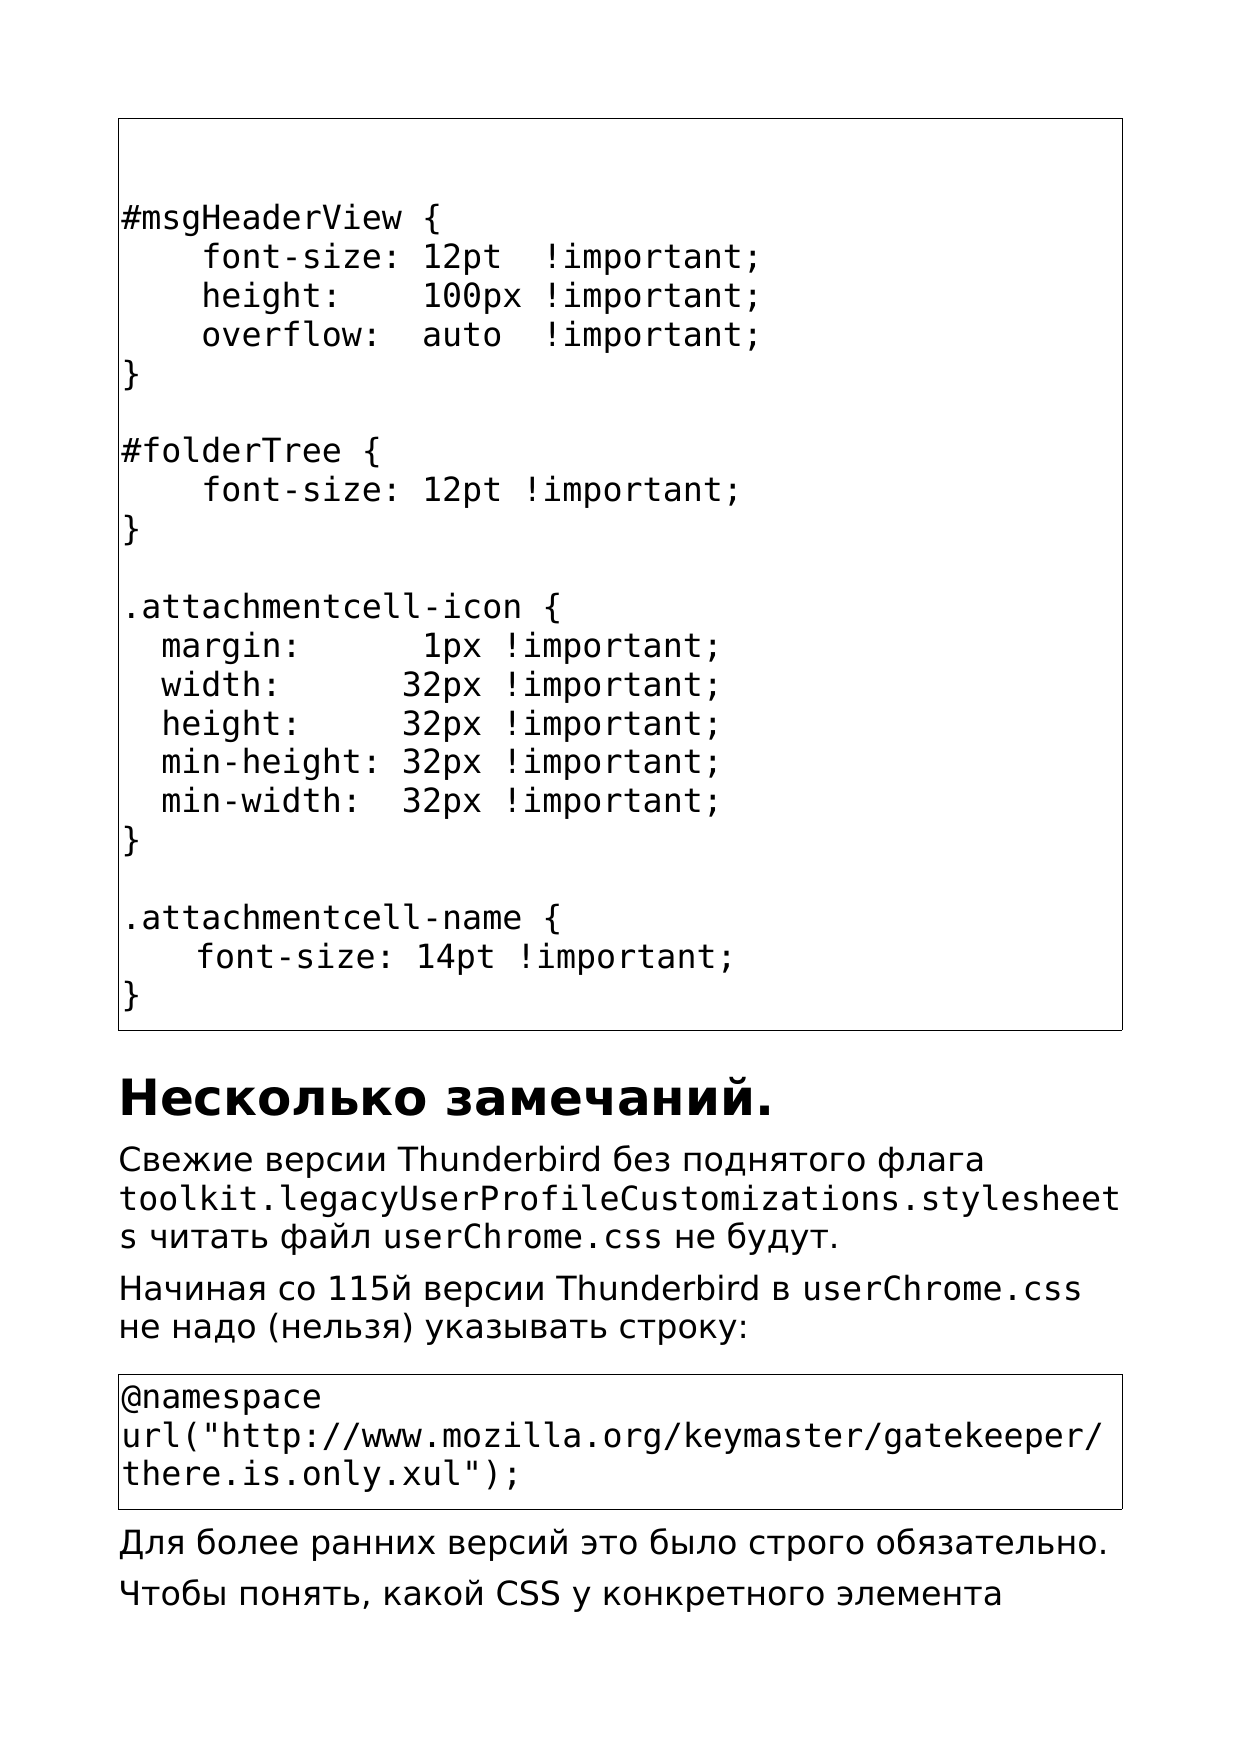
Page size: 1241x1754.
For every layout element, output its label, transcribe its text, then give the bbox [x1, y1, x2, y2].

text Свежие версии Thunderbird без поднятого флага toolkit.legacyUserProfileCustomizations.stylesheets читать файл userChrome.css не будут. [118, 1140, 1122, 1257]
text Начиная со 115й версии Thunderbird в userChrome.css не надо (нельзя) указывать строку: [118, 1269, 1122, 1347]
table_header @namespace url("http://www.mozilla.org/keymaster/gatekeeper/there.is.only.xul"); [119, 1375, 1122, 1508]
table_header #msgHeaderView { font-size: 12pt !important; height: 100px !important; overflow: auto !important; } #folderTree { font-size: 12pt !important; } .attachmentcell-icon { margin: 1px !important; width: 32px !important; height: 32px !important; min-height: 32px !important; min-width: 32px !important; } .attachmentcell-name { font-size: 14pt !important; } [119, 119, 1122, 1029]
text Для более ранних версий это было строго обязательно. [118, 1523, 1122, 1562]
text Чтобы понять, какой CSS у конкретного элемента [118, 1575, 1122, 1613]
subtitle Несколько замечаний. [118, 1069, 1122, 1128]
